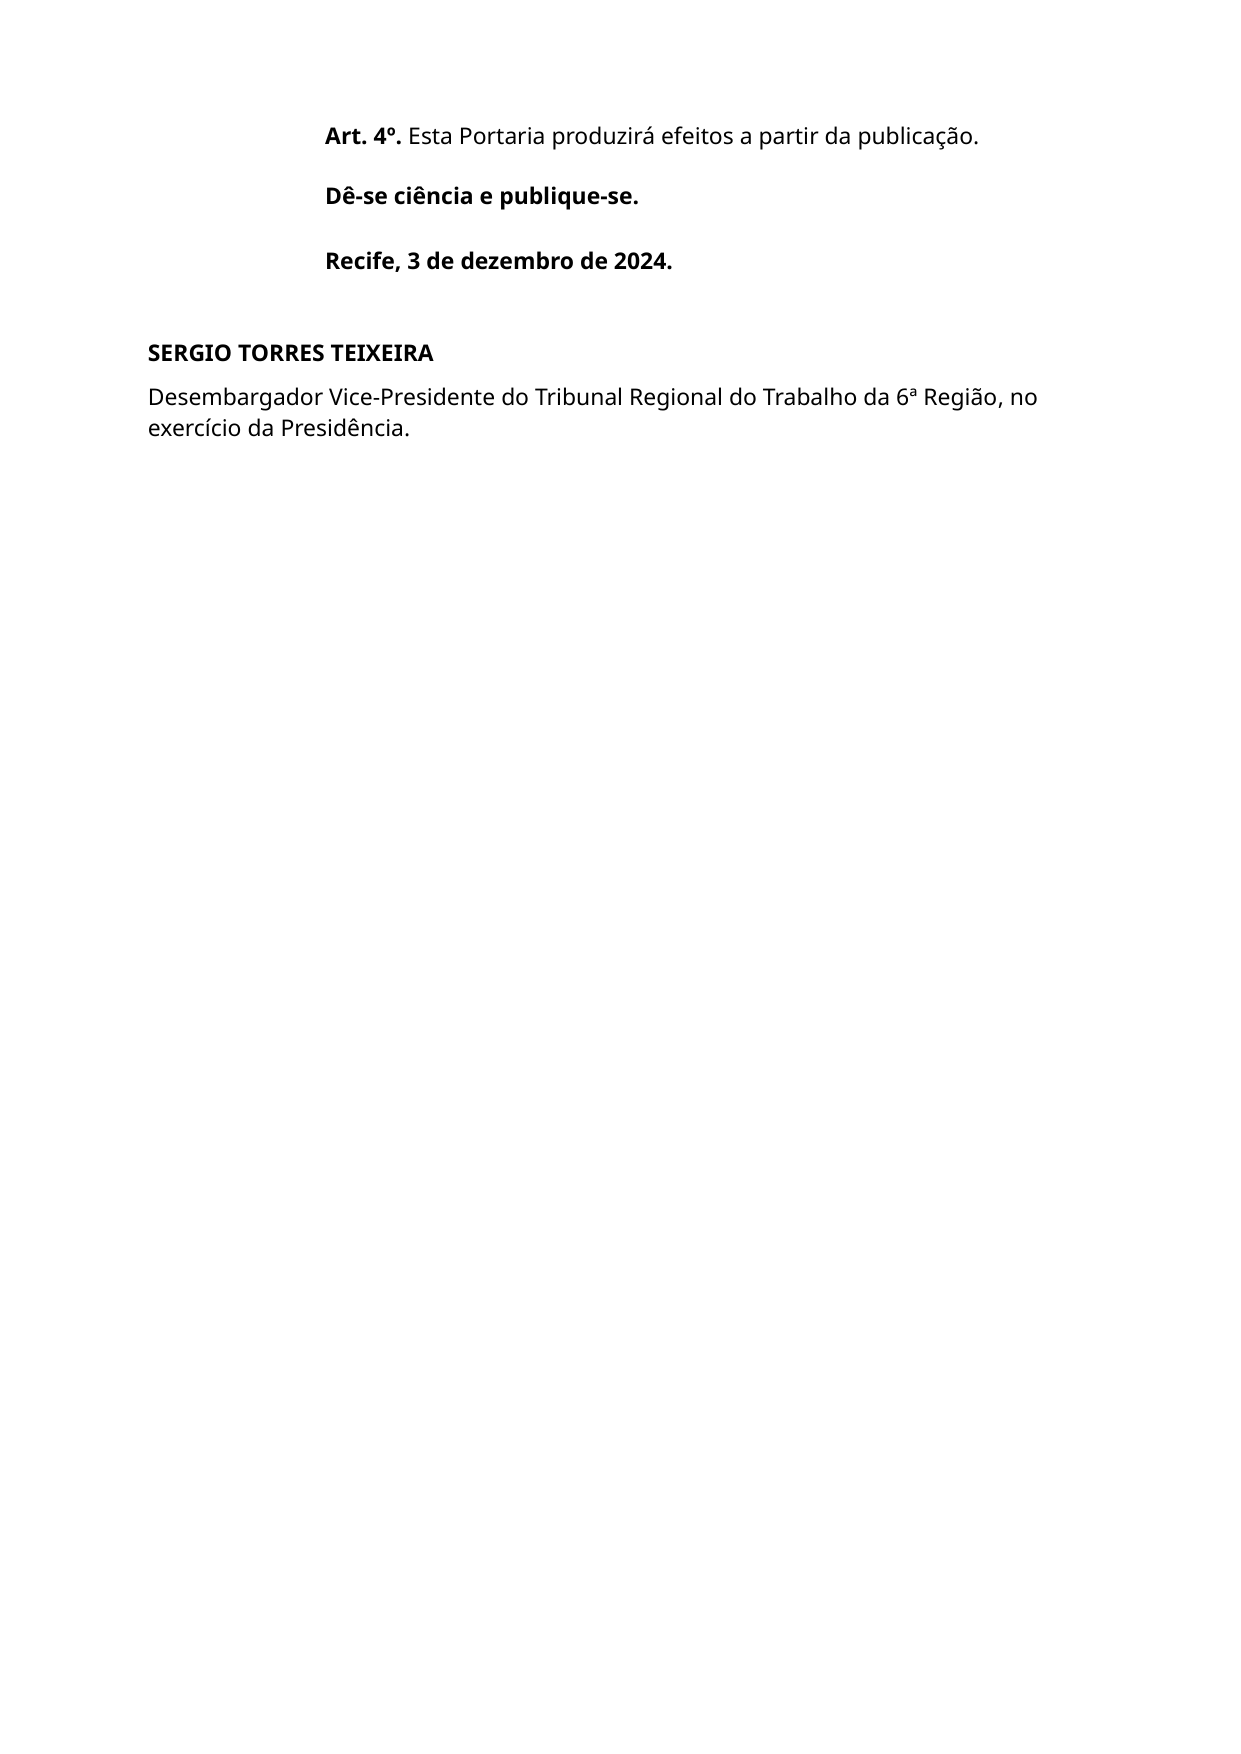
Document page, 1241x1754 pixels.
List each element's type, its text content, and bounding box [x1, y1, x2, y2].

text Desembargador Vice-Presidente do Tribunal Regional do Trabalho da 6ª Região, no exercício da Presidência. [148, 381, 1093, 443]
text Recife, 3 de dezembro de 2024. [148, 245, 1092, 276]
text Art. 4º. Esta Portaria produzirá efeitos a partir da publicação. [148, 119, 1092, 151]
text SERGIO TORRES TEIXEIRA [148, 337, 1093, 368]
text Dê-se ciência e publique-se. [148, 180, 1092, 211]
